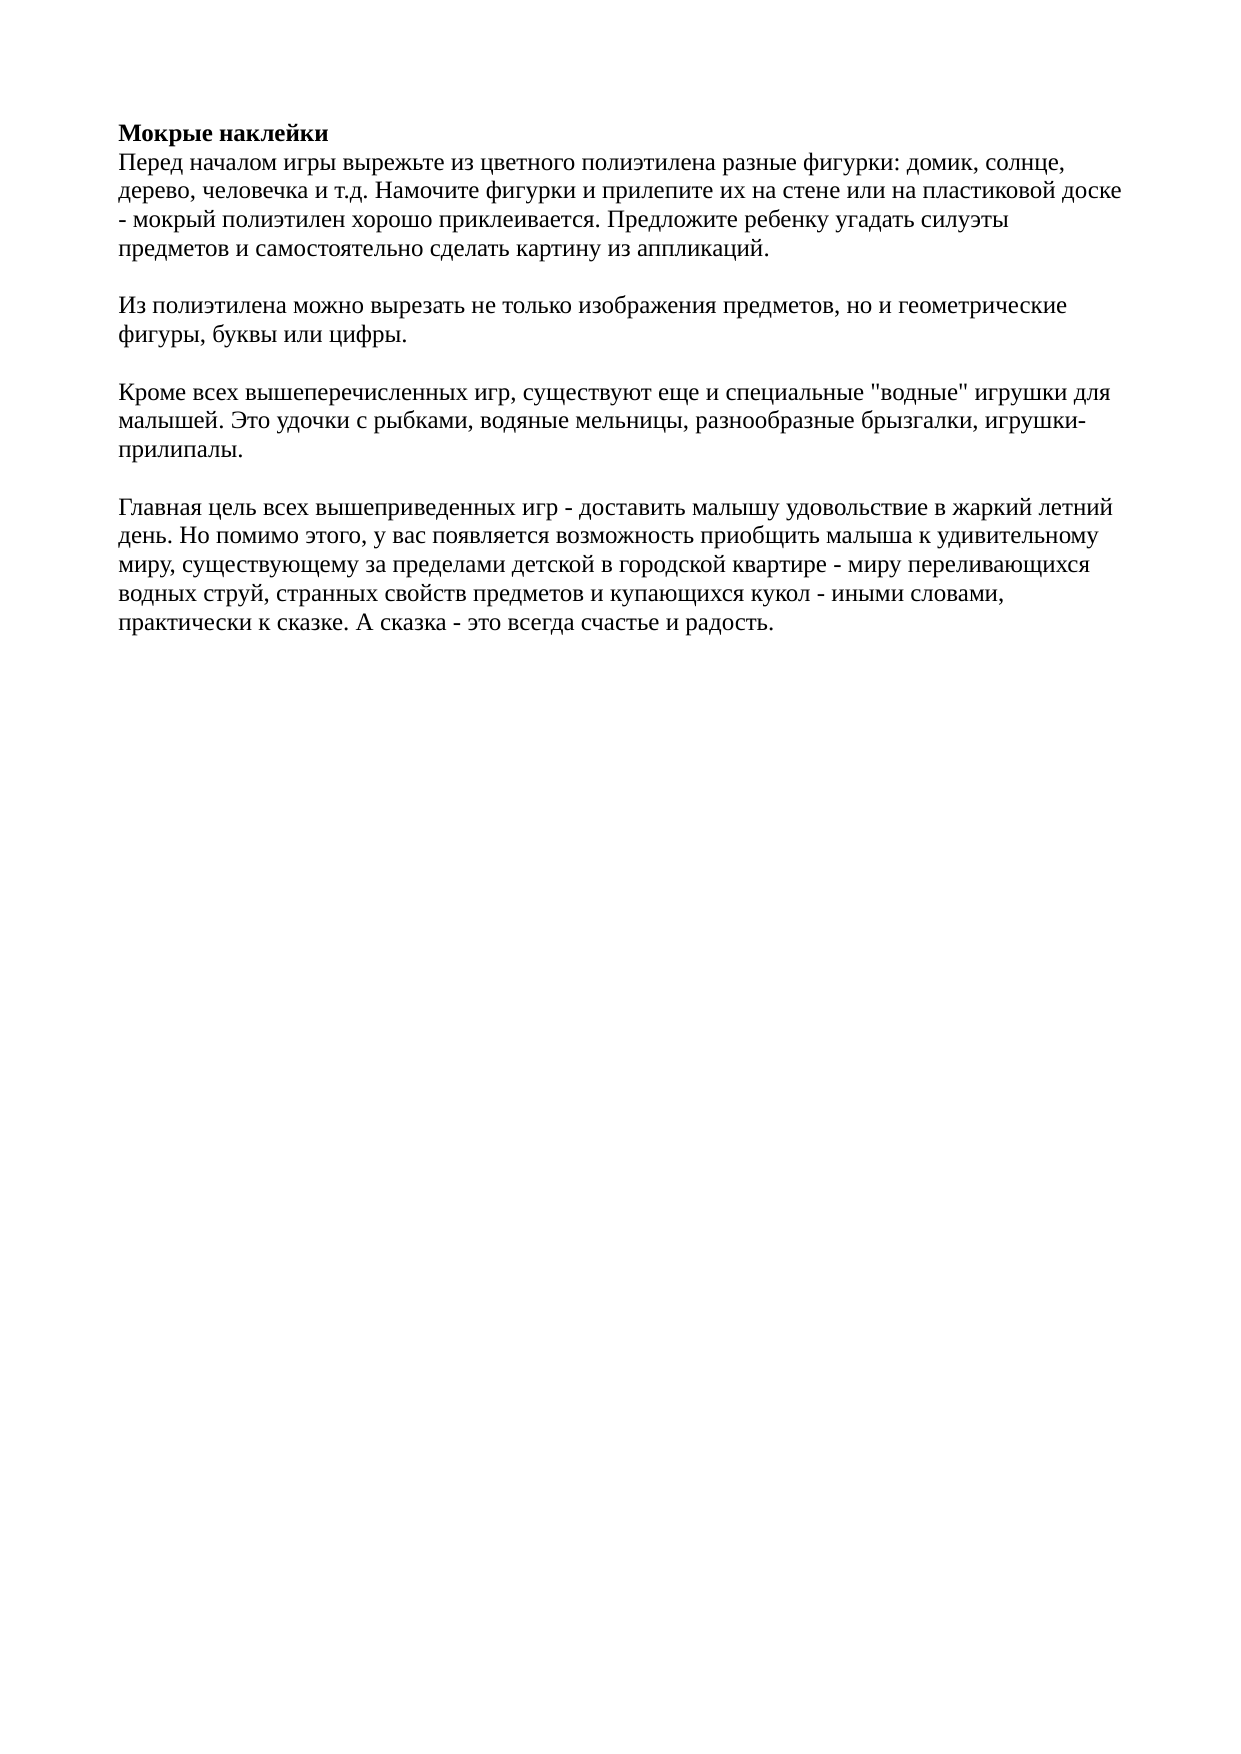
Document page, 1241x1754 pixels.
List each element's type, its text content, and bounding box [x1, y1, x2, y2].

text Мокрые наклейки Перед началом игры вырежьте из цветного полиэтилена разные фигурки: домик, солнце, дерево, человечка и т.д. Намочите фигурки и прилепите их на стене или на пластиковой доске - мокрый полиэтилен хорошо приклеивается. Предложите ребенку угадать силуэты предметов и самостоятельно сделать картину из аппликаций. Из полиэтилена можно вырезать не только изображения предметов, но и геометрические фигуры, буквы или цифры. Кроме всех вышеперечисленных игр, существуют еще и специальные "водные" игрушки для малышей. Это удочки с рыбками, водяные мельницы, разнообразные брызгалки, игрушки-прилипалы. Главная цель всех вышеприведенных игр - доставить малышу удовольствие в жаркий летний день. Но помимо этого, у вас появляется возможность приобщить малыша к удивительному миру, существующему за пределами детской в городской квартире - миру переливающихся водных струй, странных свойств предметов и купающихся кукол - иными словами, практически к сказке. А сказка - это всегда счастье и радость. [118, 118, 1122, 636]
